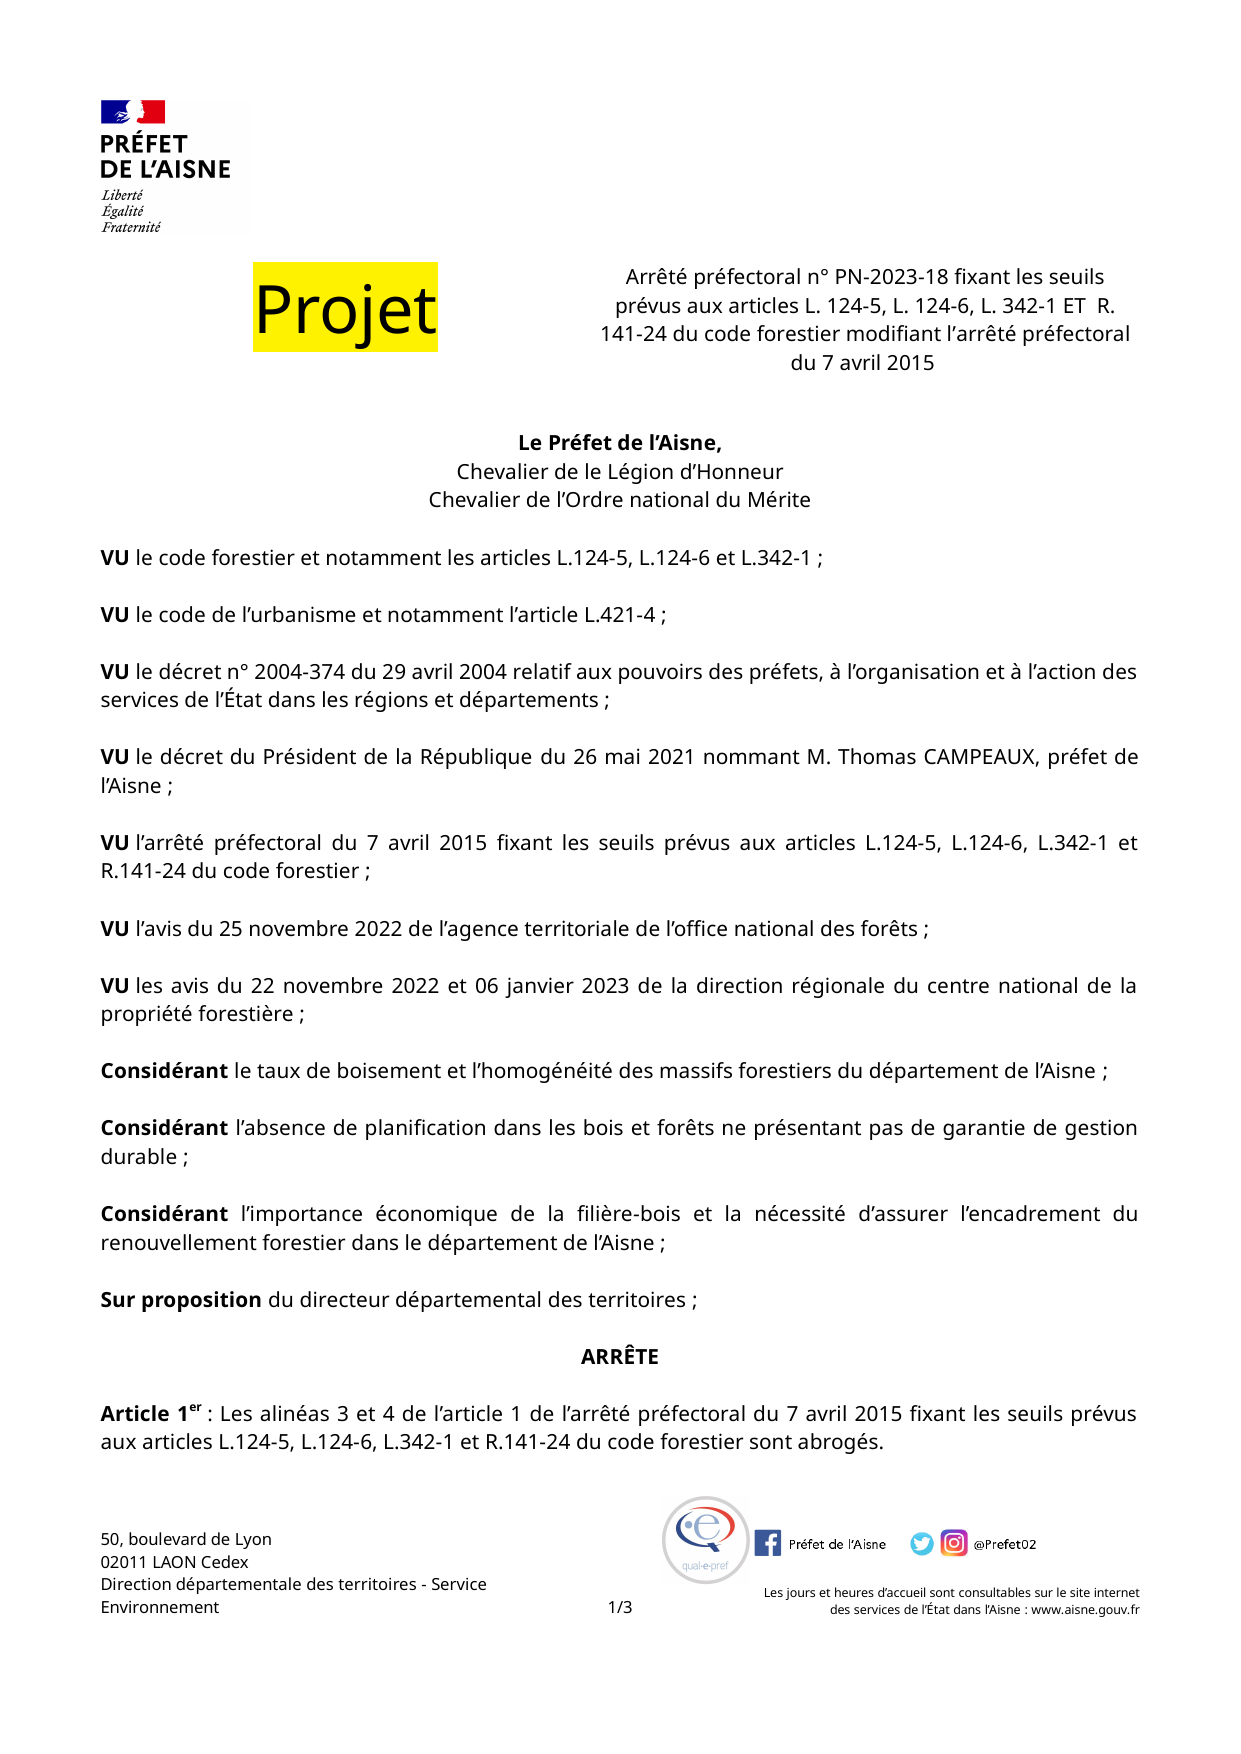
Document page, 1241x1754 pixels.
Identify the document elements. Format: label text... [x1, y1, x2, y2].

text Article 1er : Les alinéas 3 et 4 de l’article 1 de l’arrêté préfectoral du 7 avril 2015 fixant les seuils prévus aux articles L.124-5, L.124-6, L.342-1 et R.141-24 du code forestier sont abrogés. [100, 1399, 1140, 1456]
text VU l’avis du 25 novembre 2022 de l’agence territoriale de l’office national des forêts ; [100, 913, 1140, 942]
text VU le décret du Président de la République du 26 mai 2021 nommant M. Thomas CAMPEAUX, préfet de l’Aisne ; [100, 742, 1140, 799]
text VU le code forestier et notamment les articles L.124-5, L.124-6 et L.342-1 ; [100, 542, 1140, 571]
text VU l’arrêté préfectoral du 7 avril 2015 fixant les seuils prévus aux articles L.124-5, L.124-6, L.342-1 et R.141-24 du code forestier ; [100, 828, 1140, 885]
text VU le décret n° 2004-374 du 29 avril 2004 relatif aux pouvoirs des préfets, à l’organisation et à l’action des services de l’État dans les régions et départements ; [100, 657, 1140, 714]
picture [661, 1495, 1041, 1585]
text Considérant le taux de boisement et l’homogénéité des massifs forestiers du département de l’Aisne ; [100, 1056, 1140, 1085]
text VU le code de l’urbanisme et notamment l’article L.421-4 ; [100, 599, 1140, 628]
text Considérant l’importance économique de la filière-bois et la nécessité d’assurer l’encadrement du renouvellement forestier dans le département de l’Aisne ; [100, 1199, 1140, 1256]
text VU les avis du 22 novembre 2022 et 06 janvier 2023 de la direction régionale du centre national de la propriété forestière ; [100, 971, 1140, 1028]
picture [100, 100, 253, 234]
text Considérant l’absence de planification dans les bois et forêts ne présentant pas de garantie de gestion durable ; [100, 1113, 1140, 1170]
text Sur proposition du directeur départemental des territoires ; [100, 1284, 1140, 1313]
text ARRÊTE [100, 1342, 1140, 1370]
